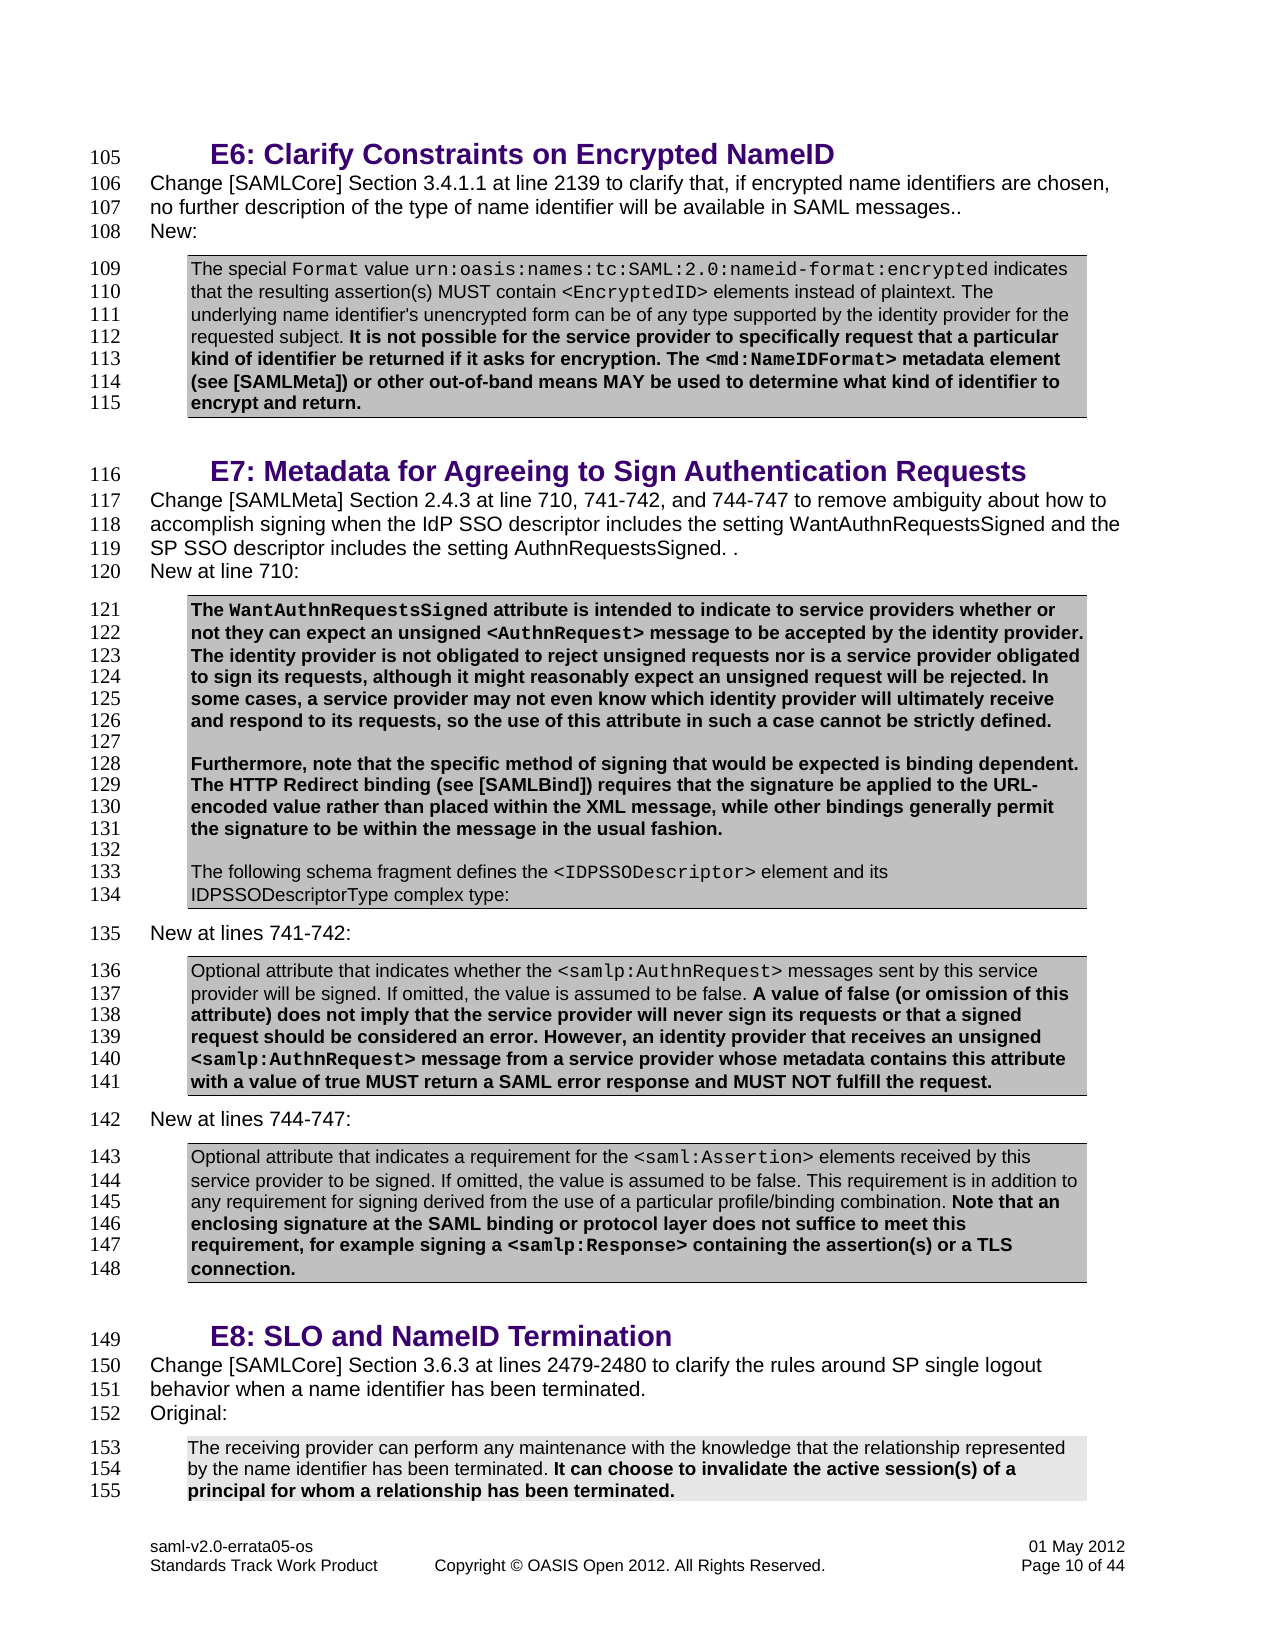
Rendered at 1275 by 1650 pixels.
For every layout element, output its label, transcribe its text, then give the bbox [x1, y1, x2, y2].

text New at line 710: [150, 559, 1125, 583]
subtitle E6: Clarify Constraints on Encrypted NameID [150, 137, 1125, 171]
text Original: [150, 1401, 1125, 1424]
subtitle E7: Metadata for Agreeing to Sign Authentication Requests [150, 454, 1125, 487]
text New at lines 744-747: [150, 1107, 1125, 1131]
text The special Format value urn:oasis:names:tc:SAML:2.0:nameid-format:encrypted indicates that the resulting assertion(s) MUST contain <EncryptedID> elements instead of plaintext. The underlying name identifier's unencrypted form can be of any type supported by the identity provider for the requested subject. It is not possible for the service provider to specifically request that a particular kind of identifier be returned if it asks for encryption. The <md:NameIDFormat> metadata element (see [SAMLMeta]) or other out-of-band means MAY be used to determine what kind of identifier to encrypt and return. [187, 256, 1087, 417]
text New: [150, 219, 1125, 243]
text Change [SAMLMeta] Section 2.4.3 at line 710, 741-742, and 744-747 to remove ambiguity about how to accomplish signing when the IdP SSO descriptor includes the setting WantAuthnRequestsSigned and the SP SSO descriptor includes the setting AuthnRequestsSigned. . [150, 487, 1125, 559]
text New at lines 741-742: [150, 920, 1125, 944]
text Optional attribute that indicates a requirement for the <saml:Assertion> elements received by this service provider to be signed. If omitted, the value is assumed to be false. This requirement is in addition to any requirement for signing derived from the use of a particular profile/binding combination. Note that an enclosing signature at the SAML binding or protocol layer does not suffice to meet this requirement, for example signing a <samlp:Response> containing the assertion(s) or a TLS connection. [187, 1144, 1087, 1282]
text The WantAuthnRequestsSigned attribute is intended to indicate to service providers whether or not they can expect an unsigned <AuthnRequest> message to be accepted by the identity provider. The identity provider is not obligated to reject unsigned requests nor is a service provider obligated to sign its requests, although it might reasonably expect an unsigned request will be rejected. In some cases, a service provider may not even know which identity provider will ultimately receive and respond to its requests, so the use of this attribute in such a case cannot be strictly defined. Furthermore, note that the specific method of signing that would be expected is binding dependent. The HTTP Redirect binding (see [SAMLBind]) requires that the signature be applied to the URL-encoded value rather than placed within the XML message, while other bindings generally permit the signature to be within the message in the usual fashion. The following schema fragment defines the <IDPSSODescriptor> element and its IDPSSODescriptorType complex type: [187, 596, 1087, 908]
text Change [SAMLCore] Section 3.4.1.1 at line 2139 to clarify that, if encrypted name identifiers are chosen, no further description of the type of name identifier will be available in SAML messages.. [150, 171, 1125, 219]
text The receiving provider can perform any maintenance with the knowledge that the relationship represented by the name identifier has been terminated. It can choose to invalidate the active session(s) of a principal for whom a relationship has been terminated. [187, 1436, 1087, 1501]
text Change [SAMLCore] Section 3.6.3 at lines 2479-2480 to clarify the rules around SP single logout behavior when a name identifier has been terminated. [150, 1353, 1125, 1401]
subtitle E8: SLO and NameID Termination [150, 1319, 1125, 1353]
text Optional attribute that indicates whether the <samlp:AuthnRequest> messages sent by this service provider will be signed. If omitted, the value is assumed to be false. A value of false (or omission of this attribute) does not imply that the service provider will never sign its requests or that a signed request should be considered an error. However, an identity provider that receives an unsigned <samlp:AuthnRequest> message from a service provider whose metadata contains this attribute with a value of true MUST return a SAML error response and MUST NOT fulfill the request. [187, 957, 1087, 1095]
